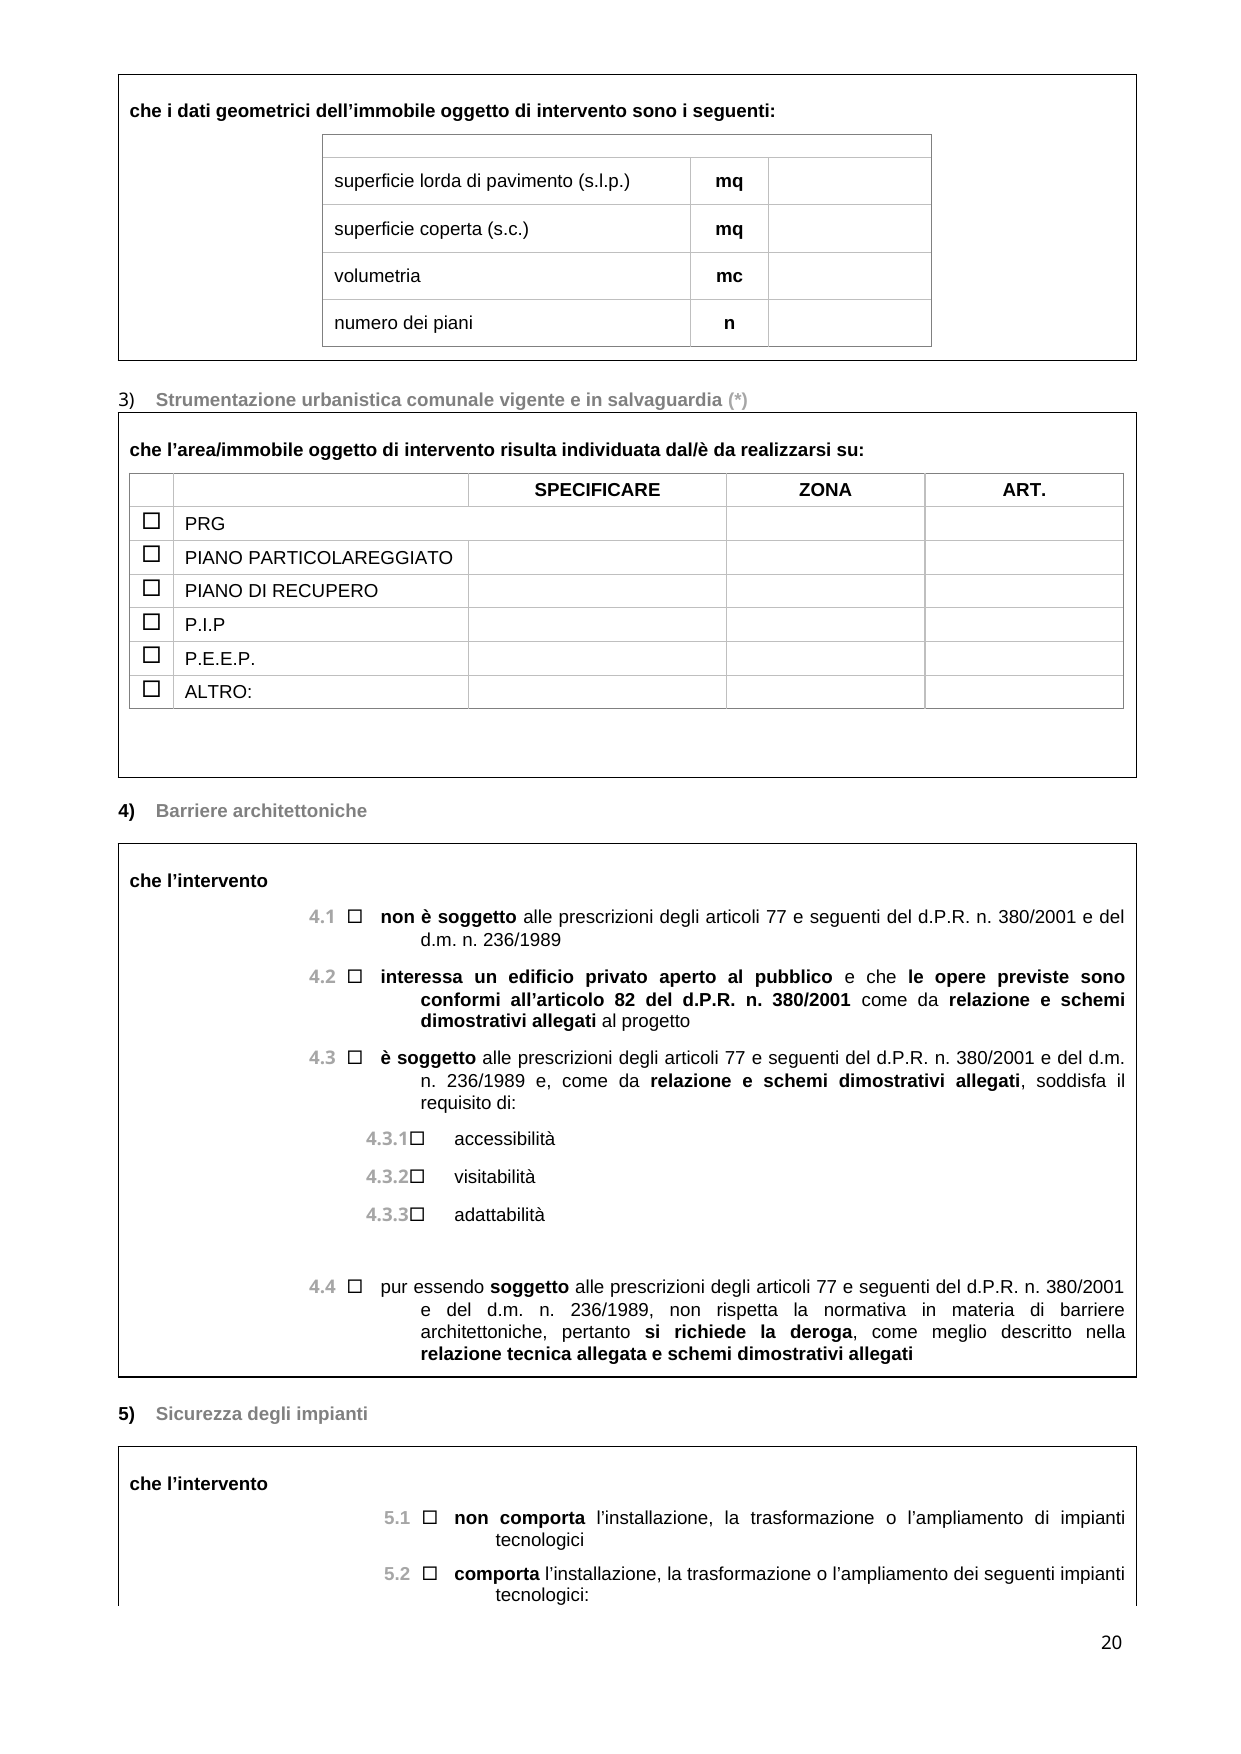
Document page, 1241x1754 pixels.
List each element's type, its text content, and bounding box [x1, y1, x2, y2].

table_cell  [130, 507, 173, 540]
table_header [130, 474, 173, 506]
table_cell [769, 205, 931, 252]
table_cell  [130, 642, 173, 674]
table_header che l’area/immobile oggetto di intervento risulta individuata dal/è da realizzarsi su: [119, 413, 1136, 777]
table_cell [769, 158, 931, 204]
table_header [323, 135, 931, 157]
table_header ZONA [727, 474, 924, 506]
table_cell [926, 642, 1123, 674]
table_cell  [130, 676, 173, 708]
list Sicurezza degli impianti [118, 1403, 1122, 1424]
table_cell [727, 608, 924, 641]
table_cell mq [691, 205, 768, 252]
table_cell [727, 541, 924, 573]
table_cell PRG [174, 507, 726, 540]
table_cell PIANO PARTICOLAREGGIATO [174, 541, 468, 573]
table_cell PIANO DI RECUPERO [174, 575, 468, 607]
table_cell [926, 541, 1123, 573]
table_cell [926, 608, 1123, 641]
table_header SPECIFICARE [469, 474, 726, 506]
table_header che l’intervento  non comporta l’installazione, la trasformazione o l’ampliamento di impianti tecnologici  comporta l’installazione, la trasformazione o l’ampliamento dei seguenti impianti tecnologici: [119, 1447, 1136, 1606]
table_cell [727, 676, 924, 708]
table_cell superficie coperta (s.c.) [323, 205, 690, 252]
table_cell [727, 507, 924, 540]
table_cell  [130, 608, 173, 641]
table_cell [769, 300, 931, 346]
table_cell numero dei piani [323, 300, 690, 346]
table_cell  [130, 575, 173, 607]
table_header ART. [926, 474, 1123, 506]
table_cell mc [691, 253, 768, 299]
table_cell n [691, 300, 768, 346]
list Barriere architettoniche [118, 800, 1122, 821]
table_cell [469, 642, 726, 674]
table_cell [926, 676, 1123, 708]
table_cell P.I.P [174, 608, 468, 641]
table_header che l’intervento  non è soggetto alle prescrizioni degli articoli 77 e seguenti del d.P.R. n. 380/2001 e del d.m. n. 236/1989  interessa un edificio privato aperto al pubblico e che le opere previste sono conformi all’articolo 82 del d.P.R. n. 380/2001 come da relazione e schemi dimostrativi allegati al progetto  è soggetto alle prescrizioni degli articoli 77 e seguenti del d.P.R. n. 380/2001 e del d.m. n. 236/1989 e, come da relazione e schemi dimostrativi allegati, soddisfa il requisito di:  accessibilità  visitabilità  adattabilità  pur essendo soggetto alle prescrizioni degli articoli 77 e seguenti del d.P.R. n. 380/2001 e del d.m. n. 236/1989, non rispetta la normativa in materia di barriere architettoniche, pertanto si richiede la deroga, come meglio descritto nella relazione tecnica allegata e schemi dimostrativi allegati [119, 844, 1136, 1376]
table_cell [926, 575, 1123, 607]
table_cell ALTRO: [174, 676, 468, 708]
table_header [174, 474, 468, 506]
table_cell [469, 541, 726, 573]
table_header che i dati geometrici dell’immobile oggetto di intervento sono i seguenti: [119, 75, 1136, 360]
table_cell [469, 676, 726, 708]
table_cell [727, 575, 924, 607]
table_cell volumetria [323, 253, 690, 299]
table_cell mq [691, 158, 768, 204]
table_cell superficie lorda di pavimento (s.l.p.) [323, 158, 690, 204]
list Strumentazione urbanistica comunale vigente e in salvaguardia (*) [118, 386, 1122, 412]
table_cell [469, 575, 726, 607]
table_cell [727, 642, 924, 674]
table_cell  [130, 541, 173, 573]
table_cell [926, 507, 1123, 540]
table_cell [769, 253, 931, 299]
table_cell [469, 608, 726, 641]
table_cell P.E.E.P. [174, 642, 468, 674]
